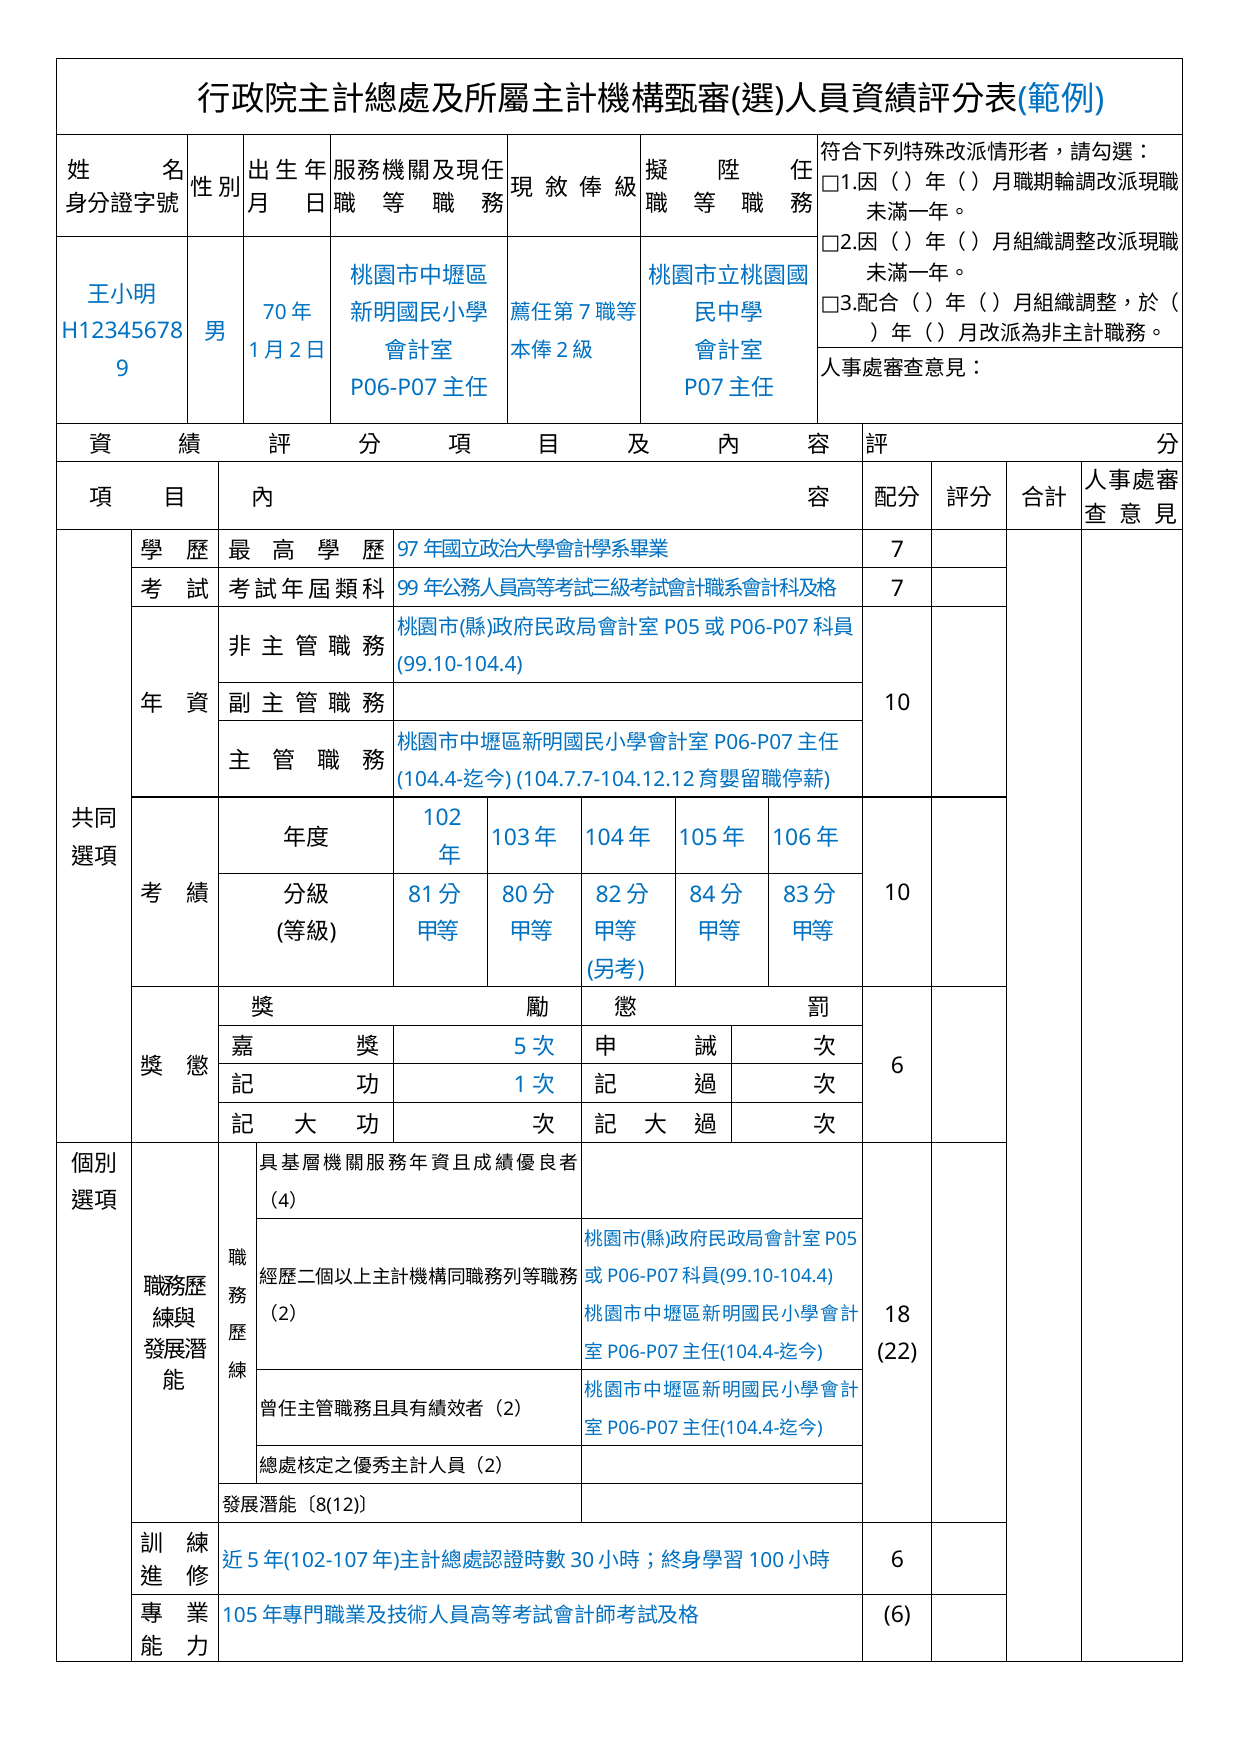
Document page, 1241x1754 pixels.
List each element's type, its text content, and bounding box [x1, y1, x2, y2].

table_cell 主管職務 [219, 721, 393, 796]
table_cell [394, 683, 862, 720]
table_cell 薦任第7職等本俸2級 [508, 237, 640, 423]
table_cell 桃園市中壢區新明國民小學會計室P06-P07主任(104.4-迄今) (104.7.7-104.12.12育嬰留職停薪) [394, 721, 862, 796]
table_cell 學歷 [132, 530, 218, 567]
table_cell [582, 1484, 862, 1522]
table_cell 專業 能力 [132, 1595, 218, 1661]
table_cell 訓練 進修 [132, 1523, 218, 1594]
table_cell 申誡 [582, 1026, 731, 1063]
table_cell 符合下列特殊改派情形者，請勾選： □1.因（ ）年（ ）月職期輪調改派現職未滿一年。 □2.因（ ）年（ ）月組織調整改派現職未滿一年。 □3.配合（ ）年（ ）月組織調整，於（ ）年（ ）月改派為非主計職務。 [818, 135, 1182, 347]
table_cell 97年國立政治大學會計學系畢業 [394, 530, 862, 567]
table_cell [932, 798, 1006, 986]
table_cell (6) [863, 1595, 931, 1661]
table_cell 年度 [219, 798, 393, 872]
table_cell 18 (22) [863, 1143, 931, 1522]
table_cell 年資 [132, 607, 218, 796]
table_cell 桃園市中壢區新明國民小學會計室P06-P07主任(104.4-迄今) [582, 1370, 862, 1445]
table_cell 獎勵 [219, 987, 581, 1024]
table_cell 具基層機關服務年資且成績優良者（4） [257, 1143, 581, 1218]
table_cell 102年 [394, 798, 487, 872]
table_cell 性別 [188, 135, 243, 236]
table_cell 職務歷練 [219, 1143, 256, 1483]
table_cell 現敘俸級 [508, 135, 640, 236]
table_cell 次 [732, 1103, 862, 1142]
table_cell 服務機關及現任職等職務 [331, 135, 507, 236]
table_cell 記大功 [219, 1103, 393, 1142]
table_cell 記過 [582, 1064, 731, 1102]
table_cell [932, 1143, 1006, 1522]
table_cell 經歷二個以上主計機構同職務列等職務（2） [257, 1219, 581, 1369]
table_cell 合計 [1007, 462, 1081, 529]
table_cell 次 [394, 1103, 581, 1142]
table_cell [582, 1446, 862, 1483]
table_cell 懲罰 [582, 987, 862, 1024]
table_cell 資績評分項目及內容 [57, 424, 862, 461]
table_cell 次 [732, 1026, 862, 1063]
table_cell 桃園市(縣)政府民政局會計室P05或P06-P07科員(99.10-104.4) 桃園市中壢區新明國民小學會計室P06-P07主任(104.4-迄今) [582, 1219, 862, 1369]
table_cell 最高學歷 [219, 530, 393, 567]
table_cell 評分 [863, 424, 1182, 461]
table_cell 評分 [932, 462, 1006, 529]
table_cell 6 [863, 987, 931, 1142]
table_cell 10 [863, 798, 931, 986]
table_cell [582, 1143, 862, 1218]
table_cell 104年 [582, 798, 675, 872]
table_cell 10 [863, 607, 931, 796]
table_header 行政院主計總處及所屬主計機構甄審(選)人員資績評分表(範例) [57, 59, 1182, 134]
table_cell [932, 607, 1006, 796]
table_cell [932, 530, 1006, 567]
table_cell 王小明 H123456789 [57, 237, 187, 423]
table_cell [932, 1595, 1006, 1661]
table_cell 非主管職務 [219, 607, 393, 682]
table_cell 105年 [676, 798, 768, 872]
table_cell 次 [732, 1064, 862, 1102]
table_cell 7 [863, 530, 931, 567]
table_cell 個別 選項 [57, 1143, 131, 1661]
table_cell 105年專門職業及技術人員高等考試會計師考試及格 [219, 1595, 862, 1661]
table_cell 考試 [132, 568, 218, 606]
table_cell 考績 [132, 798, 218, 986]
table_cell 82分 甲等(另考) [582, 874, 675, 986]
table_cell 項目 [57, 462, 218, 529]
table_cell 80分 甲等 [488, 874, 581, 986]
table_cell [1007, 530, 1081, 1661]
table_cell 81分 甲等 [394, 874, 487, 986]
table_cell 考試年屆類科 [219, 568, 393, 606]
table_cell [932, 1523, 1006, 1594]
table_cell 分級 (等級) [219, 874, 393, 986]
table_cell 桃園市(縣)政府民政局會計室P05或P06-P07科員(99.10-104.4) [394, 607, 862, 682]
table_cell 配分 [863, 462, 931, 529]
table_cell 記功 [219, 1064, 393, 1102]
table_cell 6 [863, 1523, 931, 1594]
table_cell 桃園市立桃園國民中學 會計室 P07主任 [641, 237, 817, 423]
table_cell 70年 1月2日 [244, 237, 330, 423]
table_cell [932, 568, 1006, 606]
table_cell 嘉獎 [219, 1026, 393, 1063]
table_cell 共同 選項 [57, 530, 131, 1142]
table_cell 5 次 [394, 1026, 581, 1063]
table_cell [932, 987, 1006, 1142]
table_cell 106年 [769, 798, 862, 872]
table_cell 84分 甲等 [676, 874, 768, 986]
table_cell 83分 甲等 [769, 874, 862, 986]
table_cell 職務歷練與 發展潛能 [132, 1143, 218, 1522]
table_cell 姓名 身分證字號 [57, 135, 187, 236]
table_cell 男 [188, 237, 243, 423]
table_cell 副主管職務 [219, 683, 393, 720]
table_cell 99年公務人員高等考試三級考試會計職系會計科及格 [394, 568, 862, 606]
table_cell 出生年月日 [244, 135, 330, 236]
table_cell 曾任主管職務且具有績效者（2） [257, 1370, 581, 1445]
table_cell [1082, 530, 1182, 1661]
table_cell 103年 [488, 798, 581, 872]
table_cell 記大過 [582, 1103, 731, 1142]
table_cell 內容 [219, 462, 862, 529]
table_cell 桃園市中壢區 新明國民小學 會計室 P06-P07主任 [331, 237, 507, 423]
table_cell 1 次 [394, 1064, 581, 1102]
table_cell 獎懲 [132, 987, 218, 1142]
table_cell 擬陞任 職等職務 [641, 135, 817, 236]
table_cell 7 [863, 568, 931, 606]
table_cell 人事處審查意見 [1082, 462, 1182, 529]
table_cell 近5年(102-107年)主計總處認證時數30小時；終身學習100小時 [219, 1523, 862, 1594]
table_cell 人事處審查意見： [818, 348, 1182, 423]
table_cell 發展潛能〔8(12)〕 [219, 1484, 581, 1522]
table_cell 總處核定之優秀主計人員（2） [257, 1446, 581, 1483]
